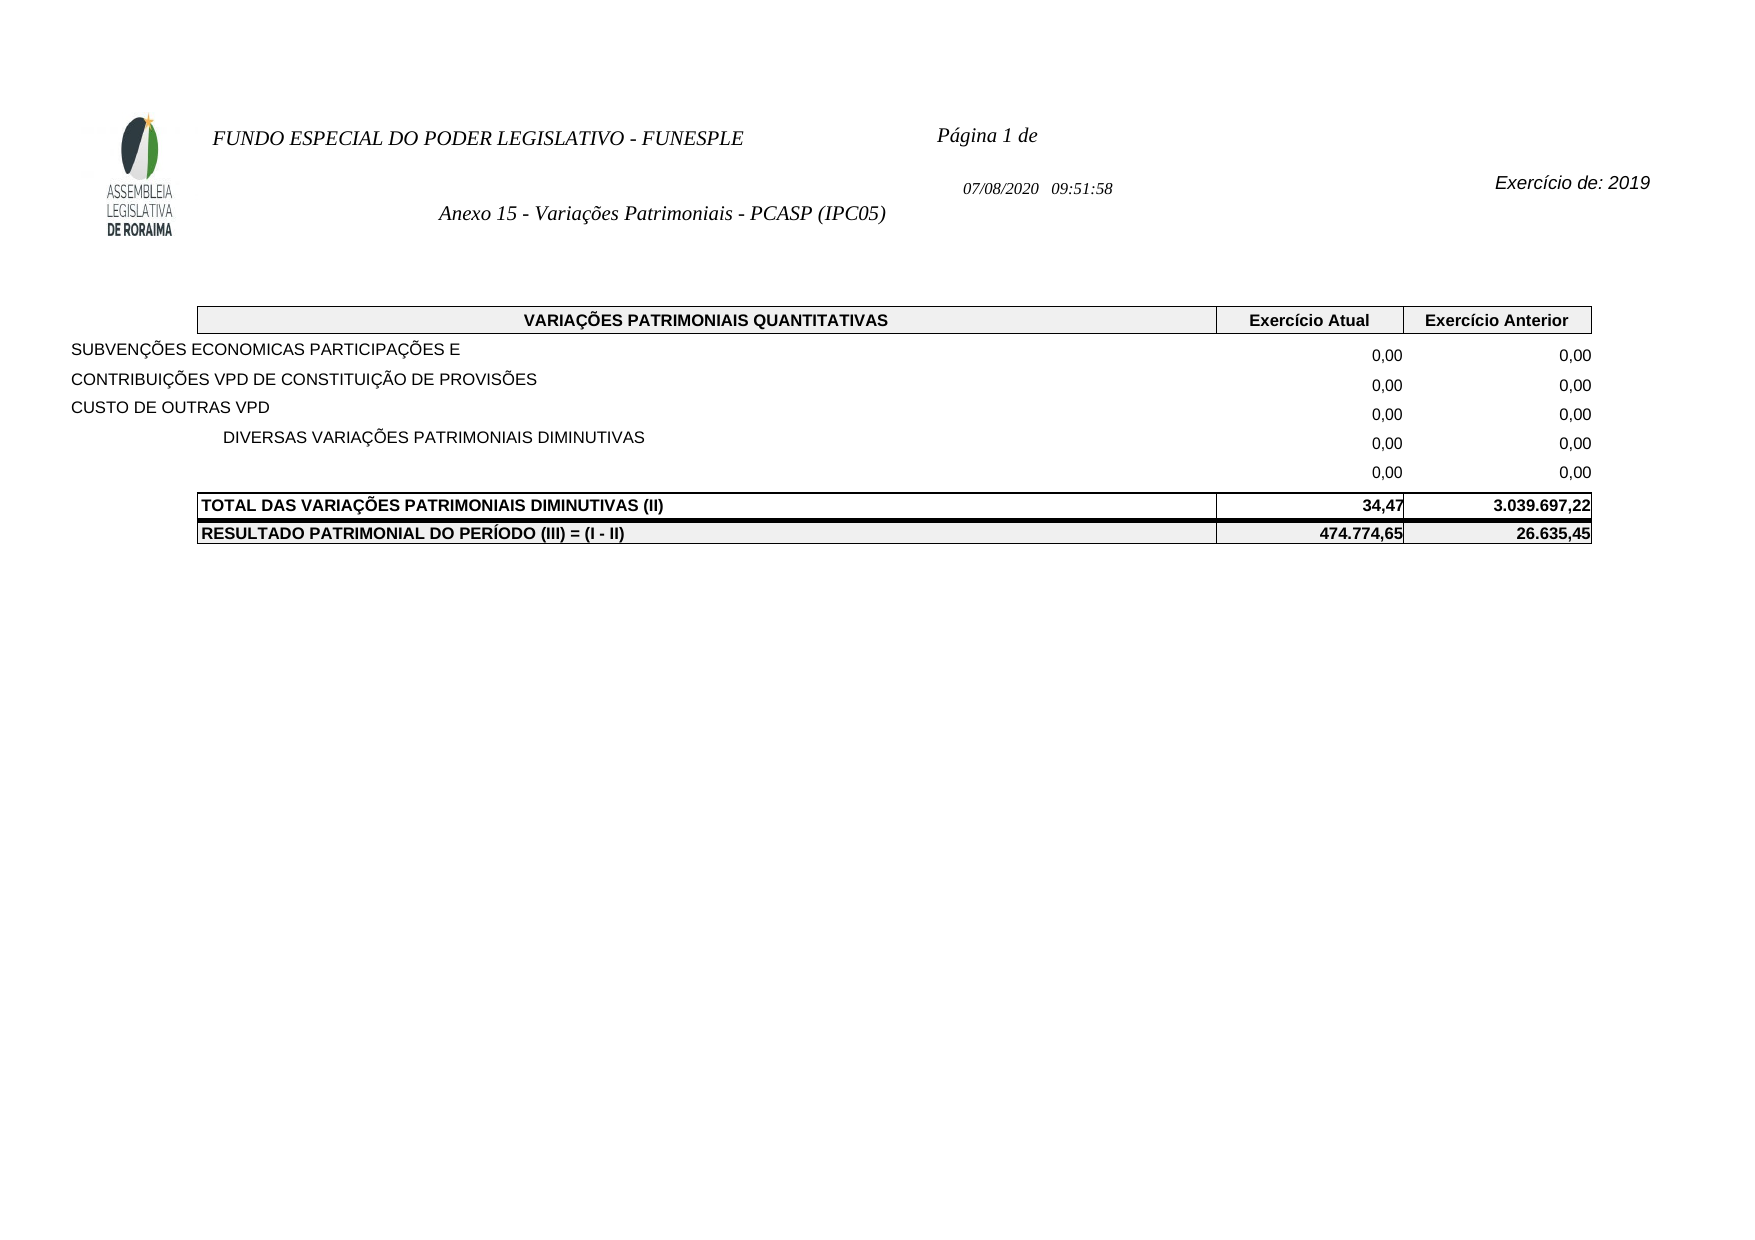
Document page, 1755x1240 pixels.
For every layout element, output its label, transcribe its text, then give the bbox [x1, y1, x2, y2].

text 0,00 0,00 [1372, 463, 1660, 482]
table_cell 26.635,45 [1404, 523, 1591, 543]
table_header VARIAÇÕES PATRIMONIAIS QUANTITATIVAS [198, 307, 1216, 333]
table_header Exercício Anterior [1404, 307, 1591, 333]
text 0,00 0,00 [1372, 346, 1660, 365]
text 0,00 0,00 [1372, 434, 1660, 453]
table_header TOTAL DAS VARIAÇÕES PATRIMONIAIS DIMINUTIVAS (II) [198, 494, 1216, 518]
text DIVERSAS VARIAÇÕES PATRIMONIAIS DIMINUTIVAS [223, 428, 645, 447]
text SUBVENÇÕES ECONOMICAS PARTICIPAÇÕES E CONTRIBUIÇÕES VPD DE CONSTITUIÇÃO DE PROVISÕES CUSTO DE OUTRAS VPD [71, 340, 546, 417]
text 0,00 0,00 [1372, 375, 1660, 394]
table_header 34,47 [1217, 494, 1403, 518]
table_header 3.039.697,22 [1404, 494, 1591, 518]
table_cell RESULTADO PATRIMONIAL DO PERÍODO (III) = (I - II) [198, 523, 1216, 543]
text 0,00 0,00 [1372, 404, 1660, 424]
table_cell 474.774,65 [1217, 523, 1403, 543]
table_header Exercício Atual [1217, 307, 1403, 333]
